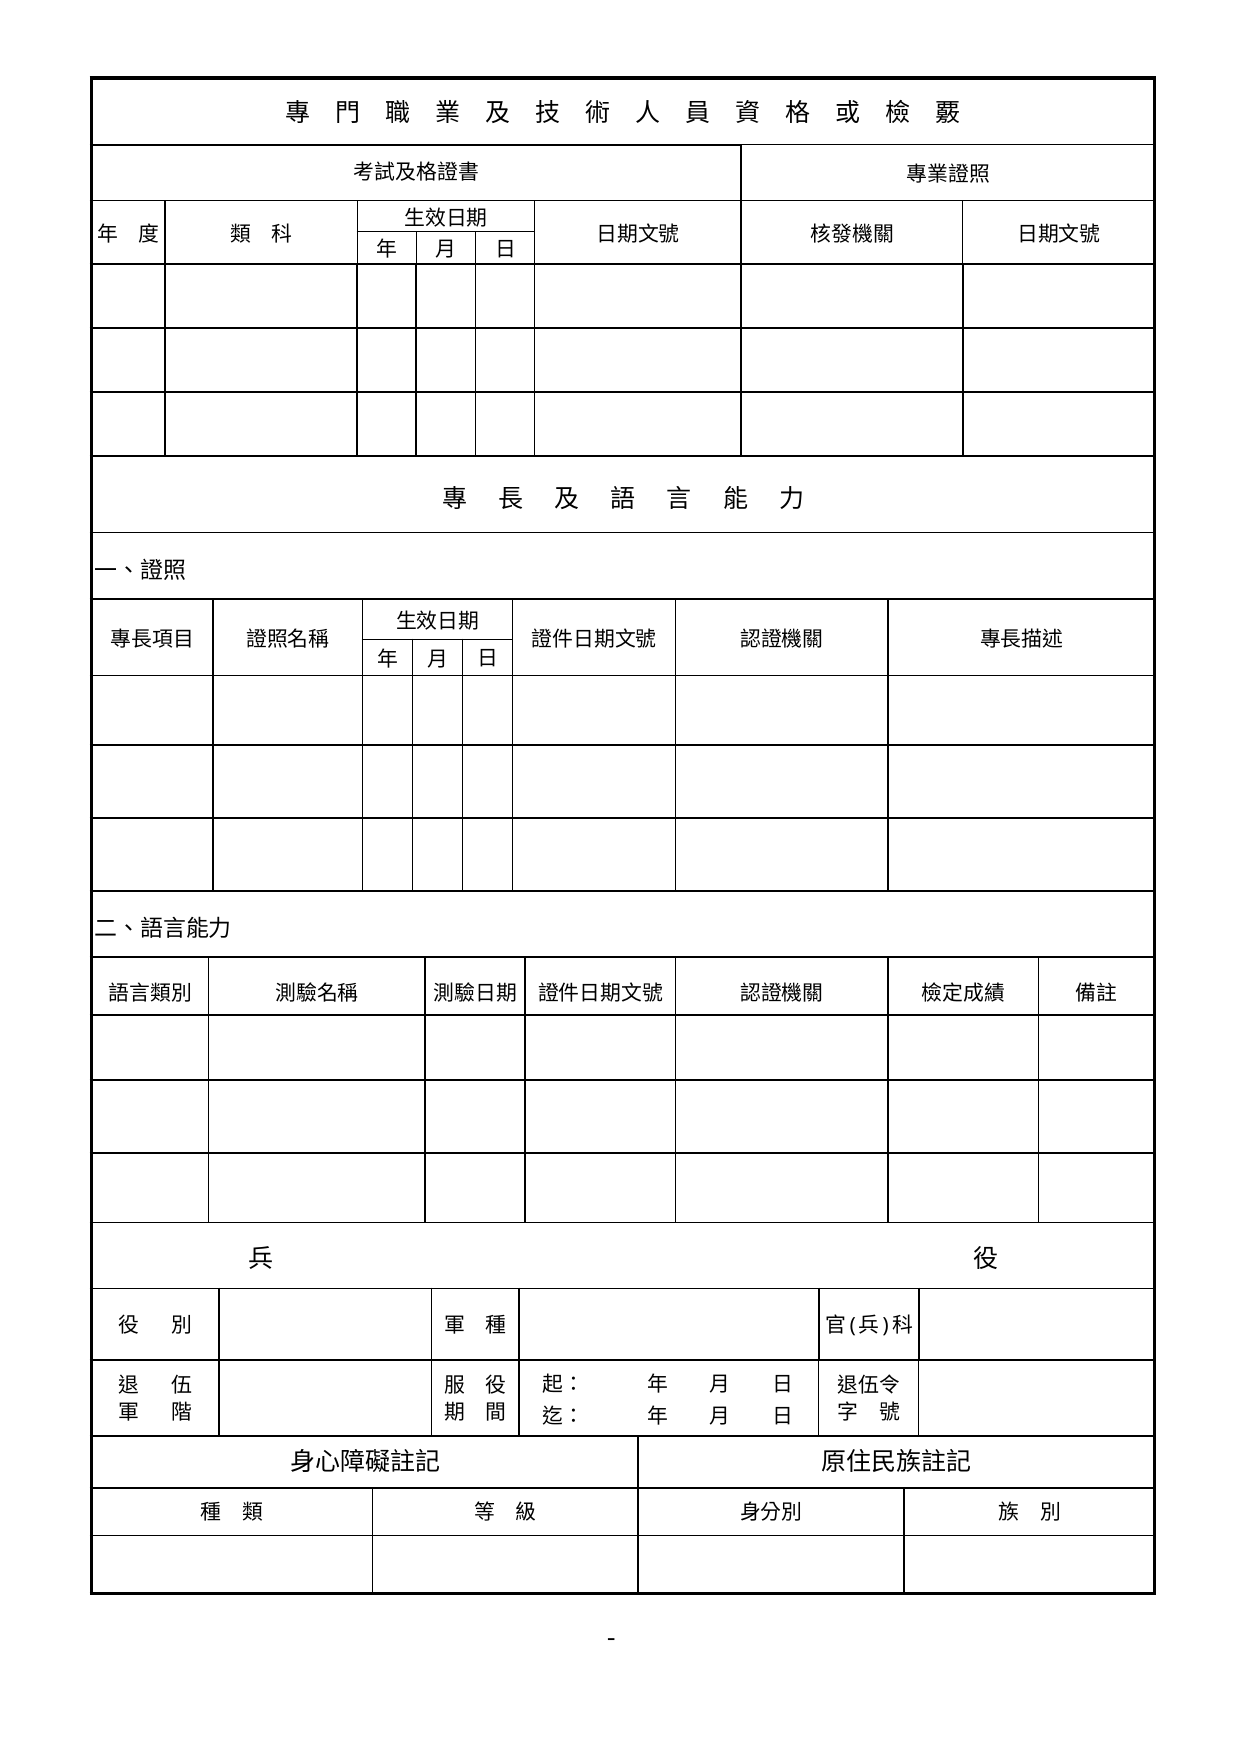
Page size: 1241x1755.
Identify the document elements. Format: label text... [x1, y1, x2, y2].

table_cell [742, 329, 962, 391]
table_cell 生效日期 [363, 600, 512, 638]
table_cell [93, 1154, 208, 1221]
table_cell [1039, 1081, 1153, 1152]
table_cell [166, 265, 356, 327]
table_cell [93, 819, 212, 890]
table_cell [1039, 1016, 1153, 1079]
table_cell [1039, 1154, 1153, 1221]
table_cell [889, 1154, 1038, 1221]
table_cell [964, 265, 1153, 327]
table_cell [513, 746, 675, 817]
table_header 專 門 職 業 及 技 術 人 員 資 格 或 檢 覈 [93, 80, 1153, 144]
table_cell [214, 676, 362, 744]
table_cell [889, 1081, 1038, 1152]
table_cell [889, 819, 1153, 890]
table_cell [676, 1154, 887, 1221]
table_cell [214, 746, 362, 817]
table_cell 兵 役 [93, 1223, 1153, 1288]
table_cell [426, 1016, 524, 1079]
table_cell 證件日期文號 [513, 600, 675, 674]
table_cell 退 伍 軍 階 [93, 1361, 218, 1435]
table_cell [513, 676, 675, 744]
table_cell 測驗名稱 [209, 958, 424, 1014]
table_cell [964, 329, 1153, 391]
table_cell [166, 329, 356, 391]
table_cell 年 度 [93, 201, 164, 263]
table_cell 認證機關 [676, 958, 887, 1014]
table_cell 身分別 [639, 1489, 903, 1534]
table_cell 年 [363, 640, 412, 674]
table_cell [676, 676, 887, 744]
table_cell [639, 1536, 903, 1592]
table_cell 族 別 [905, 1489, 1153, 1534]
table_cell 等 級 [373, 1489, 637, 1534]
table_cell 二、語言能力 [93, 892, 1153, 956]
table_cell [889, 1016, 1038, 1079]
table_cell [463, 676, 512, 744]
table_cell [964, 393, 1153, 455]
table_cell [93, 393, 164, 455]
table_cell [513, 819, 675, 890]
table_cell [220, 1361, 431, 1435]
table_cell [413, 676, 462, 744]
table_cell [426, 1154, 524, 1221]
table_cell [476, 329, 534, 391]
table_cell 測驗日期 [426, 958, 524, 1014]
table_cell [209, 1081, 424, 1152]
table_cell [535, 329, 740, 391]
table_cell 日期文號 [535, 201, 740, 263]
table_cell [520, 1289, 818, 1359]
table_cell 專長及語言能力 [93, 457, 1153, 532]
table_cell [93, 1016, 208, 1079]
table_cell [526, 1154, 675, 1221]
table_cell [535, 393, 740, 455]
table_cell [93, 746, 212, 817]
table_cell [93, 1081, 208, 1152]
table_cell [363, 746, 412, 817]
table_cell 年 [358, 232, 416, 263]
table_cell [358, 265, 415, 327]
table_cell [676, 1016, 887, 1079]
table_cell [905, 1536, 1153, 1592]
table_cell [209, 1154, 424, 1221]
table_cell 軍 種 [432, 1289, 518, 1359]
table_cell [93, 329, 164, 391]
table_cell [413, 746, 462, 817]
table_cell [476, 393, 534, 455]
table_cell [463, 746, 512, 817]
table_cell 起： 年 月 日 迄： 年 月 日 [520, 1361, 818, 1435]
table_cell [166, 393, 356, 455]
table_cell [93, 265, 164, 327]
table_cell [358, 329, 415, 391]
table_cell 生效日期 [358, 201, 534, 231]
table_cell [426, 1081, 524, 1152]
table_cell 類 科 [166, 201, 357, 263]
table_cell [363, 819, 412, 890]
table_cell 一、證照 [93, 533, 1153, 598]
table_cell [93, 1536, 372, 1592]
table_cell [417, 393, 475, 455]
table_cell 身心障礙註記 [93, 1437, 637, 1487]
table_cell [919, 1361, 1153, 1435]
table_cell [214, 819, 362, 890]
table_cell 月 [417, 232, 475, 263]
table_cell 日期文號 [963, 201, 1153, 263]
table_cell 專長項目 [93, 600, 212, 674]
table_cell 日 [463, 640, 512, 674]
table_cell [417, 265, 475, 327]
table_cell [373, 1536, 637, 1592]
table_cell [676, 746, 887, 817]
table_cell [413, 819, 462, 890]
table_cell [93, 676, 212, 744]
table_cell 語言類別 [93, 958, 208, 1014]
table_cell 專長描述 [889, 600, 1153, 674]
table_cell [889, 746, 1153, 817]
table_cell [535, 265, 740, 327]
table_cell [889, 676, 1153, 744]
table_cell 檢定成績 [889, 958, 1038, 1014]
table_cell 服 役 期 間 [432, 1361, 518, 1435]
table_cell 考試及格證書 [93, 146, 740, 200]
table_cell 官(兵)科 [820, 1289, 918, 1359]
table_cell 月 [413, 640, 462, 674]
table_cell 認證機關 [676, 600, 887, 674]
table_cell [358, 393, 415, 455]
table_cell 原住民族註記 [639, 1437, 1153, 1487]
table_cell [676, 1081, 887, 1152]
table_cell 日 [476, 232, 534, 263]
table_cell 種 類 [93, 1489, 372, 1534]
table_cell [209, 1016, 424, 1079]
table_cell [920, 1289, 1153, 1359]
table_cell [742, 393, 962, 455]
table_cell [476, 265, 534, 327]
table_cell 核發機關 [742, 201, 962, 263]
table_cell 退伍令 字 號 [819, 1361, 918, 1435]
table_cell [463, 819, 512, 890]
table_cell [526, 1081, 675, 1152]
table_cell [526, 1016, 675, 1079]
table_cell 役 別 [93, 1289, 218, 1359]
table_cell 專業證照 [742, 145, 1153, 200]
table_cell [417, 329, 475, 391]
table_cell [220, 1289, 431, 1359]
table_cell 證照名稱 [214, 600, 362, 674]
table_cell 備註 [1039, 958, 1153, 1014]
table_cell [363, 676, 412, 744]
table_cell 證件日期文號 [526, 958, 675, 1014]
table_cell [742, 265, 962, 327]
table_cell [676, 819, 887, 890]
